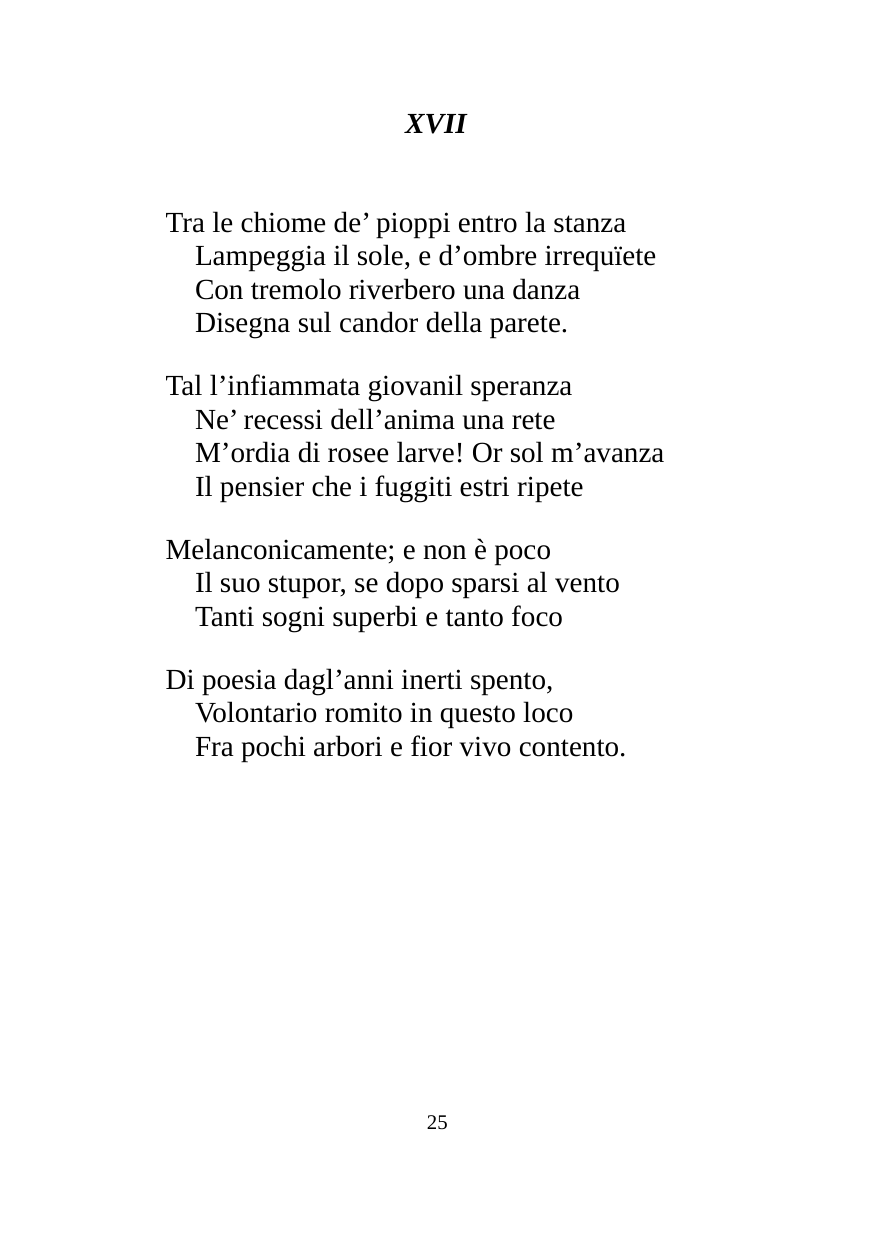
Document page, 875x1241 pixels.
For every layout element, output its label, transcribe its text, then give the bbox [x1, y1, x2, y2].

text Di poesia dagl’anni inerti spento, Volontario romito in questo loco Fra pochi arbori e fior vivo contento. [165, 662, 768, 763]
text Melanconicamente; e non è poco Il suo stupor, se dopo sparsi al vento Tanti sogni superbi e tanto foco [165, 532, 768, 633]
subtitle XVII [106, 106, 768, 140]
text Tal l’infiammata giovanil speranza Ne’ recessi dell’anima una rete M’ordia di rosee larve! Or sol m’avanza Il pensier che i fuggiti estri ripete [165, 368, 768, 502]
text Tra le chiome de’ pioppi entro la stanza Lampeggia il sole, e d’ombre irrequïete Con tremolo riverbero una danza Disegna sul candor della parete. [165, 205, 768, 339]
